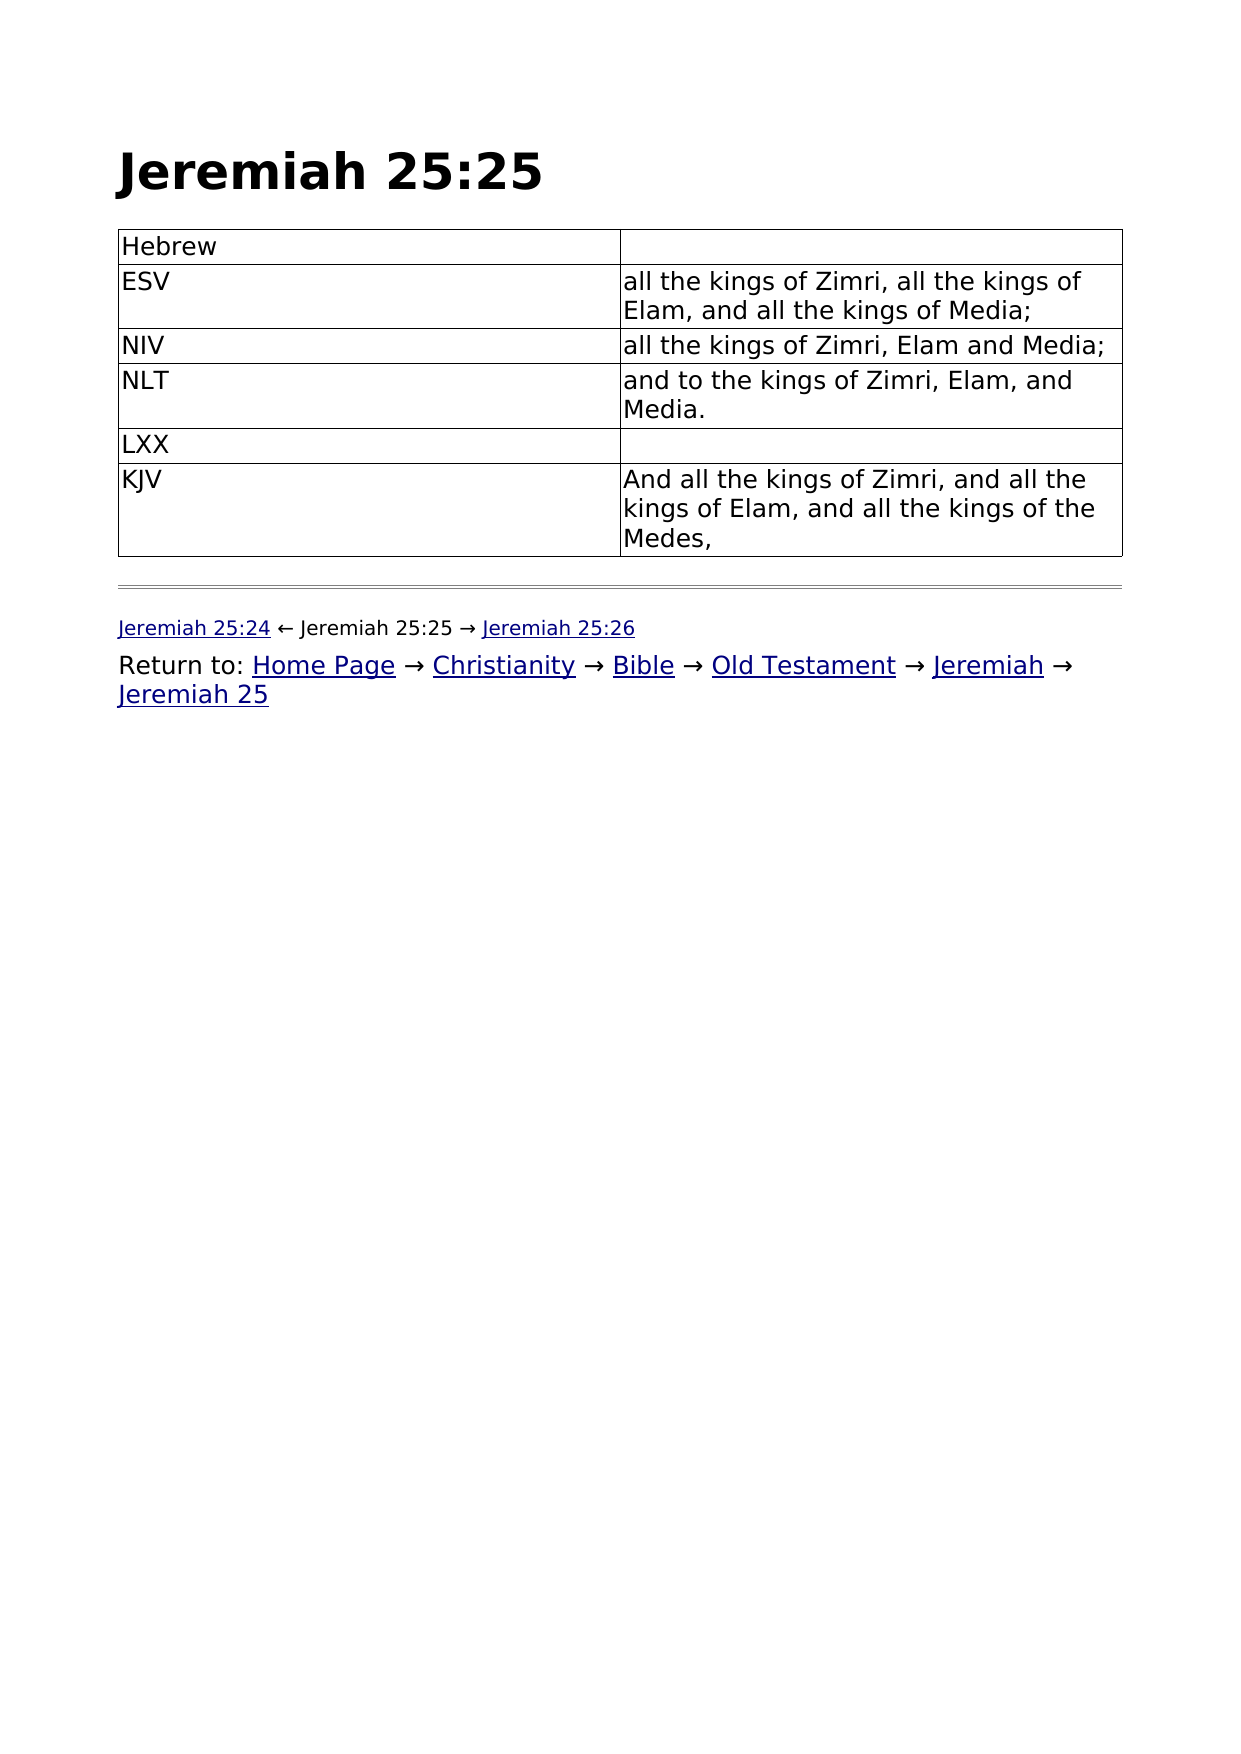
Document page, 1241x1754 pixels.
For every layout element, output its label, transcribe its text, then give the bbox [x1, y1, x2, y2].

table_cell and to the kings of Zimri, Elam, and Media. [621, 364, 1122, 427]
table_cell NLT [119, 364, 620, 427]
table_cell all the kings of Zimri, Elam and Media; [621, 329, 1122, 363]
text Jeremiah 25:24 ← Jeremiah 25:25 → Jeremiah 25:26 [118, 617, 1122, 651]
table_cell all the kings of Zimri, all the kings of Elam, and all the kings of Media; [621, 265, 1122, 328]
table_cell LXX [119, 429, 620, 462]
table_cell [621, 429, 1122, 462]
subtitle Jeremiah 25:25 [118, 143, 1122, 201]
table_cell NIV [119, 329, 620, 363]
text Return to: Home Page → Christianity → Bible → Old Testament → Jeremiah → Jeremiah 25 [118, 651, 1122, 709]
table_header Hebrew [119, 230, 620, 264]
table_header [621, 230, 1122, 264]
table_cell ESV [119, 265, 620, 328]
table_cell KJV [119, 464, 620, 556]
table_cell And all the kings of Zimri, and all the kings of Elam, and all the kings of the Medes, [621, 464, 1122, 556]
